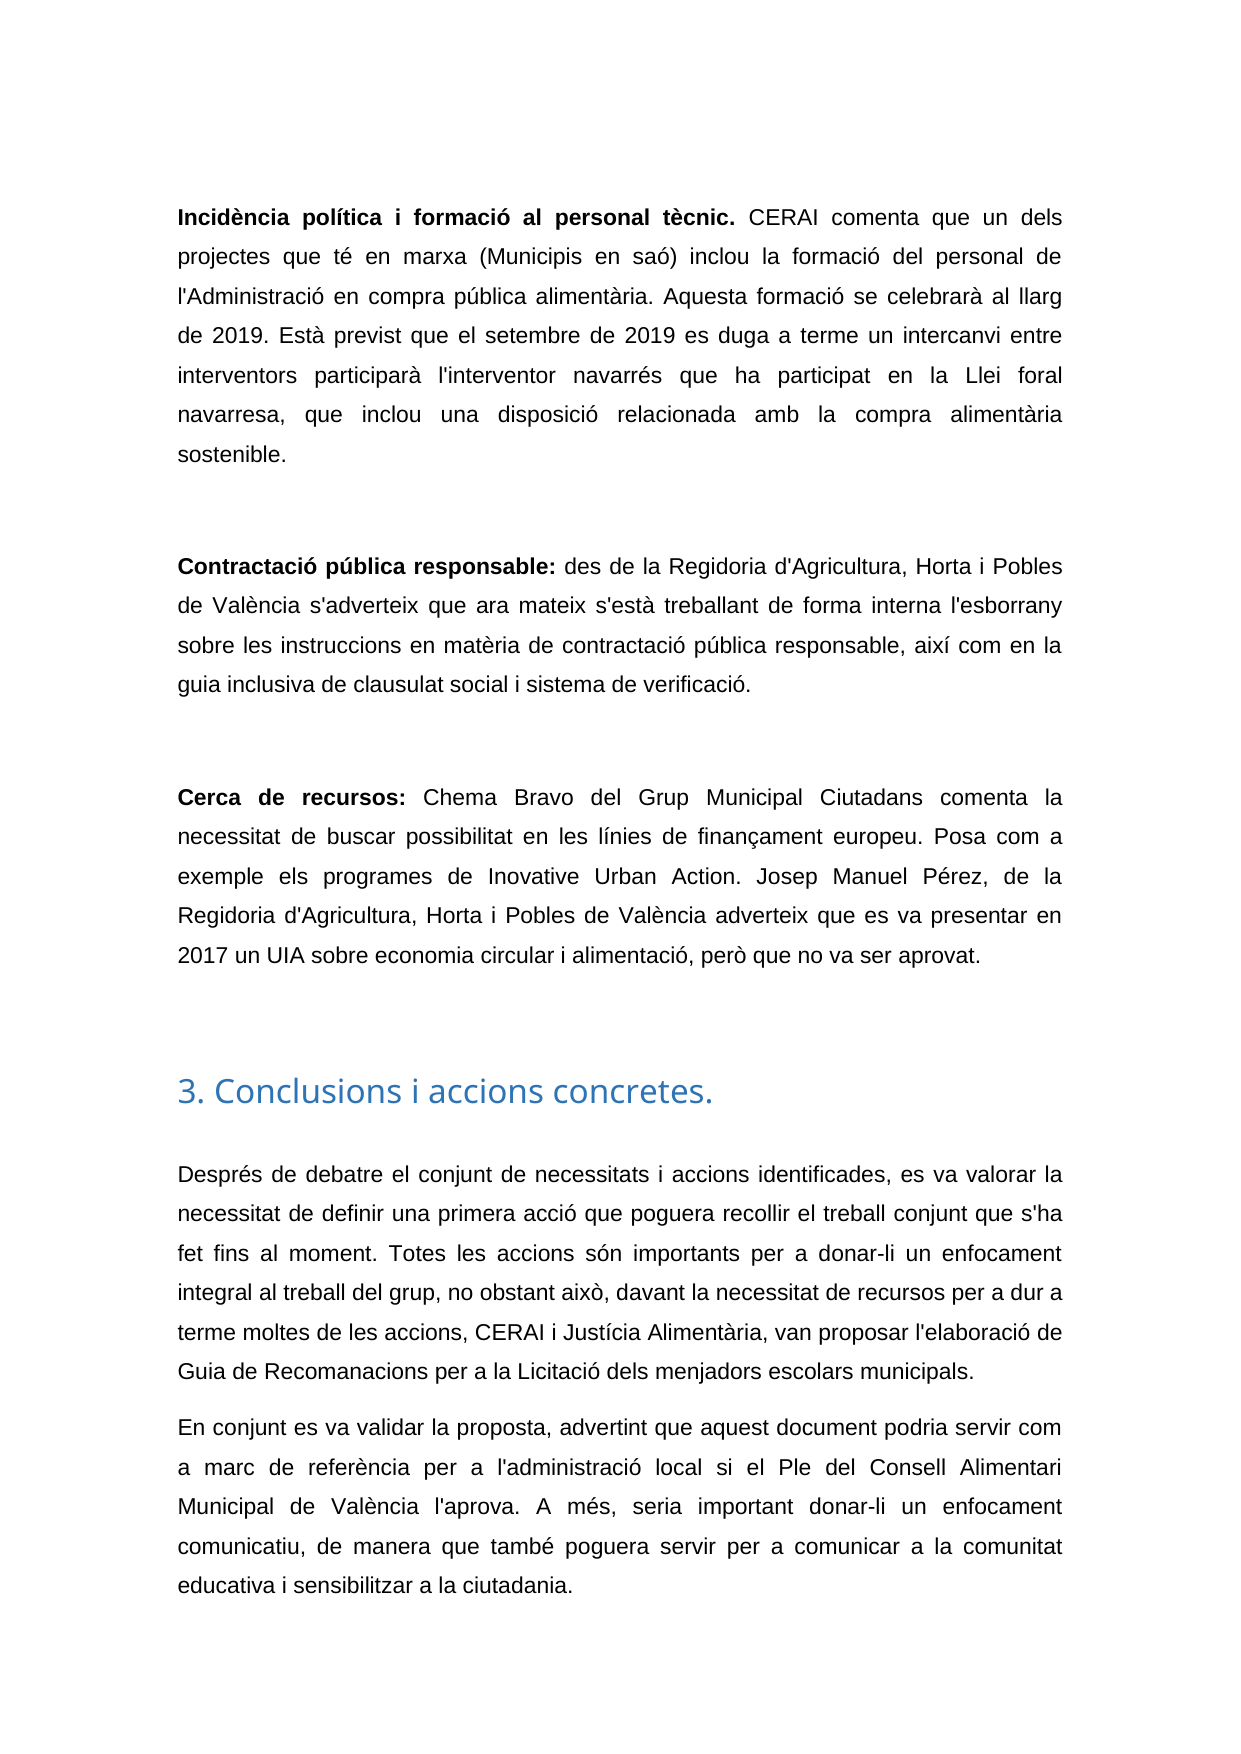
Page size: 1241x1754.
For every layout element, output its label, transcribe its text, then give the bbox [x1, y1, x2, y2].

text Després de debatre el conjunt de necessitats i accions identificades, es va valorar la necessitat de definir una primera acció que poguera recollir el treball conjunt que s'ha fet fins al moment. Totes les accions són importants per a donar-li un enfocament integral al treball del grup, no obstant això, davant la necessitat de recursos per a dur a terme moltes de les accions, CERAI i Justícia Alimentària, van proposar l'elaboració de Guia de Recomanacions per a la Licitació dels menjadors escolars municipals. [177, 1161, 1063, 1384]
subtitle 3. Conclusions i accions concretes. [177, 1067, 1063, 1113]
text En conjunt es va validar la proposta, advertint que aquest document podria servir com a marc de referència per a l'administració local si el Ple del Consell Alimentari Municipal de València l'aprova. A més, seria important donar-li un enfocament comunicatiu, de manera que també poguera servir per a comunicar a la comunitat educativa i sensibilitzar a la ciutadania. [177, 1414, 1063, 1599]
text Cerca de recursos: Chema Bravo del Grup Municipal Ciutadans comenta la necessitat de buscar possibilitat en les línies de finançament europeu. Posa com a exemple els programes de Inovative Urban Action. Josep Manuel Pérez, de la Regidoria d'Agricultura, Horta i Pobles de València adverteix que es va presentar en 2017 un UIA sobre economia circular i alimentació, però que no va ser aprovat. [177, 784, 1063, 968]
text Incidència política i formació al personal tècnic. CERAI comenta que un dels projectes que té en marxa (Municipis en saó) inclou la formació del personal de l'Administració en compra pública alimentària. Aquesta formació se celebrarà al llarg de 2019. Està previst que el setembre de 2019 es duga a terme un intercanvi entre interventors participarà l'interventor navarrés que ha participat en la Llei foral navarresa, que inclou una disposició relacionada amb la compra alimentària sostenible. [177, 204, 1063, 467]
text Contractació pública responsable: des de la Regidoria d'Agricultura, Horta i Pobles de València s'adverteix que ara mateix s'està treballant de forma interna l'esborrany sobre les instruccions en matèria de contractació pública responsable, així com en la guia inclusiva de clausulat social i sistema de verificació. [177, 553, 1063, 698]
